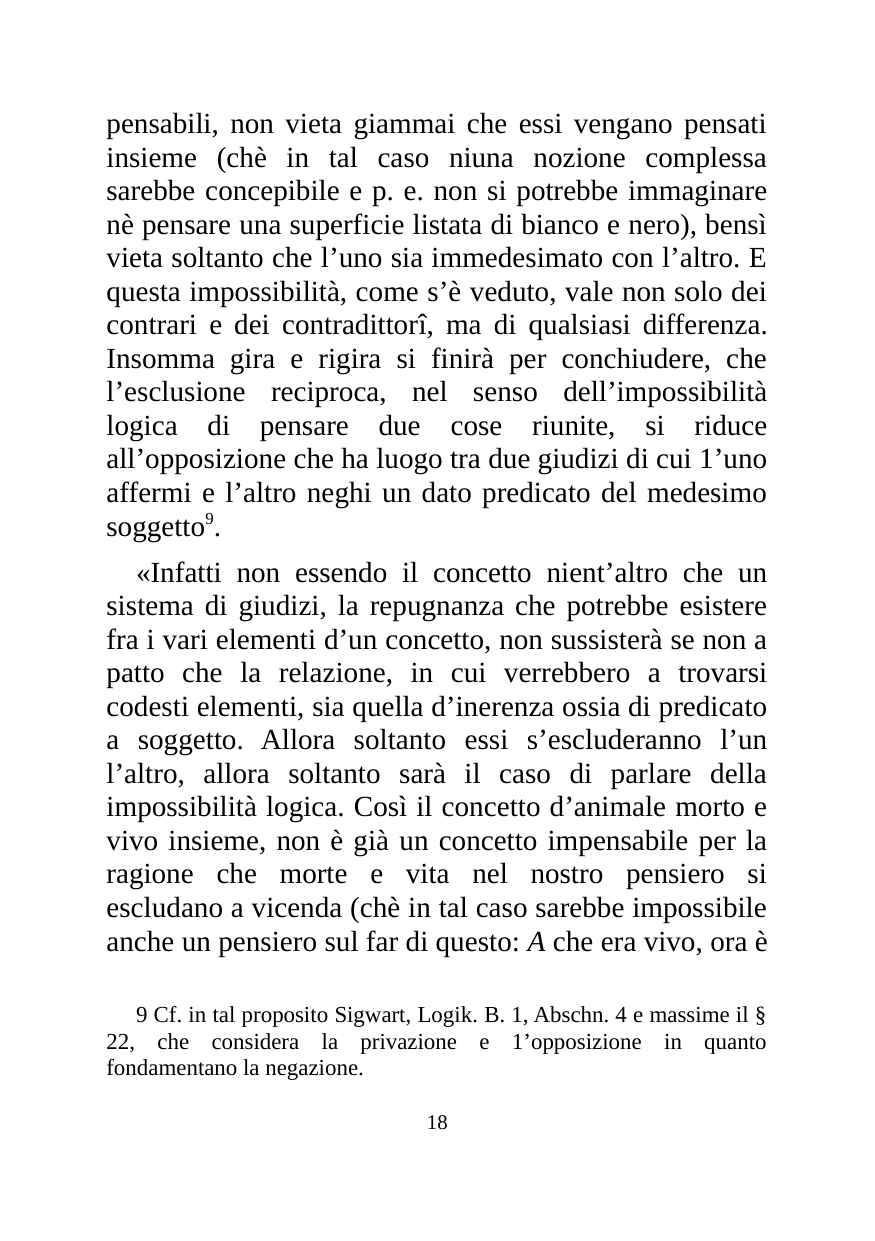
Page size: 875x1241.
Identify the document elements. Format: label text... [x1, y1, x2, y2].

text «Infatti non essendo il concetto nient’altro che un sistema di giudizi, la repugnanza che potrebbe esistere fra i vari elementi d’un concetto, non sussisterà se non a patto che la relazione, in cui verrebbero a trovarsi codesti elementi, sia quella d’inerenza ossia di predicato a soggetto. Allora soltanto essi s’escluderanno l’un l’altro, allora soltanto sarà il caso di parlare della impossibilità logica. Così il concetto d’animale morto e vivo insieme, non è già un concetto impensabile per la ragione che morte e vita nel nostro pensiero si escludano a vicenda (chè in tal caso sarebbe impossibile anche un pensiero sul far di questo: A che era vivo, ora è [106, 555, 768, 957]
text Cf. in tal proposito Sigwart, Logik. B. 1, Abschn. 4 e massime il § 22, che considera la privazione e 1’opposizione in quanto fondamentano la negazione. [106, 1001, 768, 1080]
text pensabili, non vieta giammai che essi vengano pensati insieme (chè in tal caso niuna nozione complessa sarebbe concepibile e p. e. non si potrebbe immaginare nè pensare una superficie listata di bianco e nero), bensì vieta soltanto che l’uno sia immedesimato con l’altro. E questa impossibilità, come s’è veduto, vale non solo dei contrari e dei contradittorî, ma di qualsiasi differenza. Insomma gira e rigira si finirà per conchiudere, che l’esclusione reciproca, nel senso dell’impossibilità logica di pensare due cose riunite, si riduce all’opposizione che ha luogo tra due giudizi di cui 1’uno affermi e l’altro neghi un dato predicato del medesimo soggetto. [106, 106, 768, 542]
